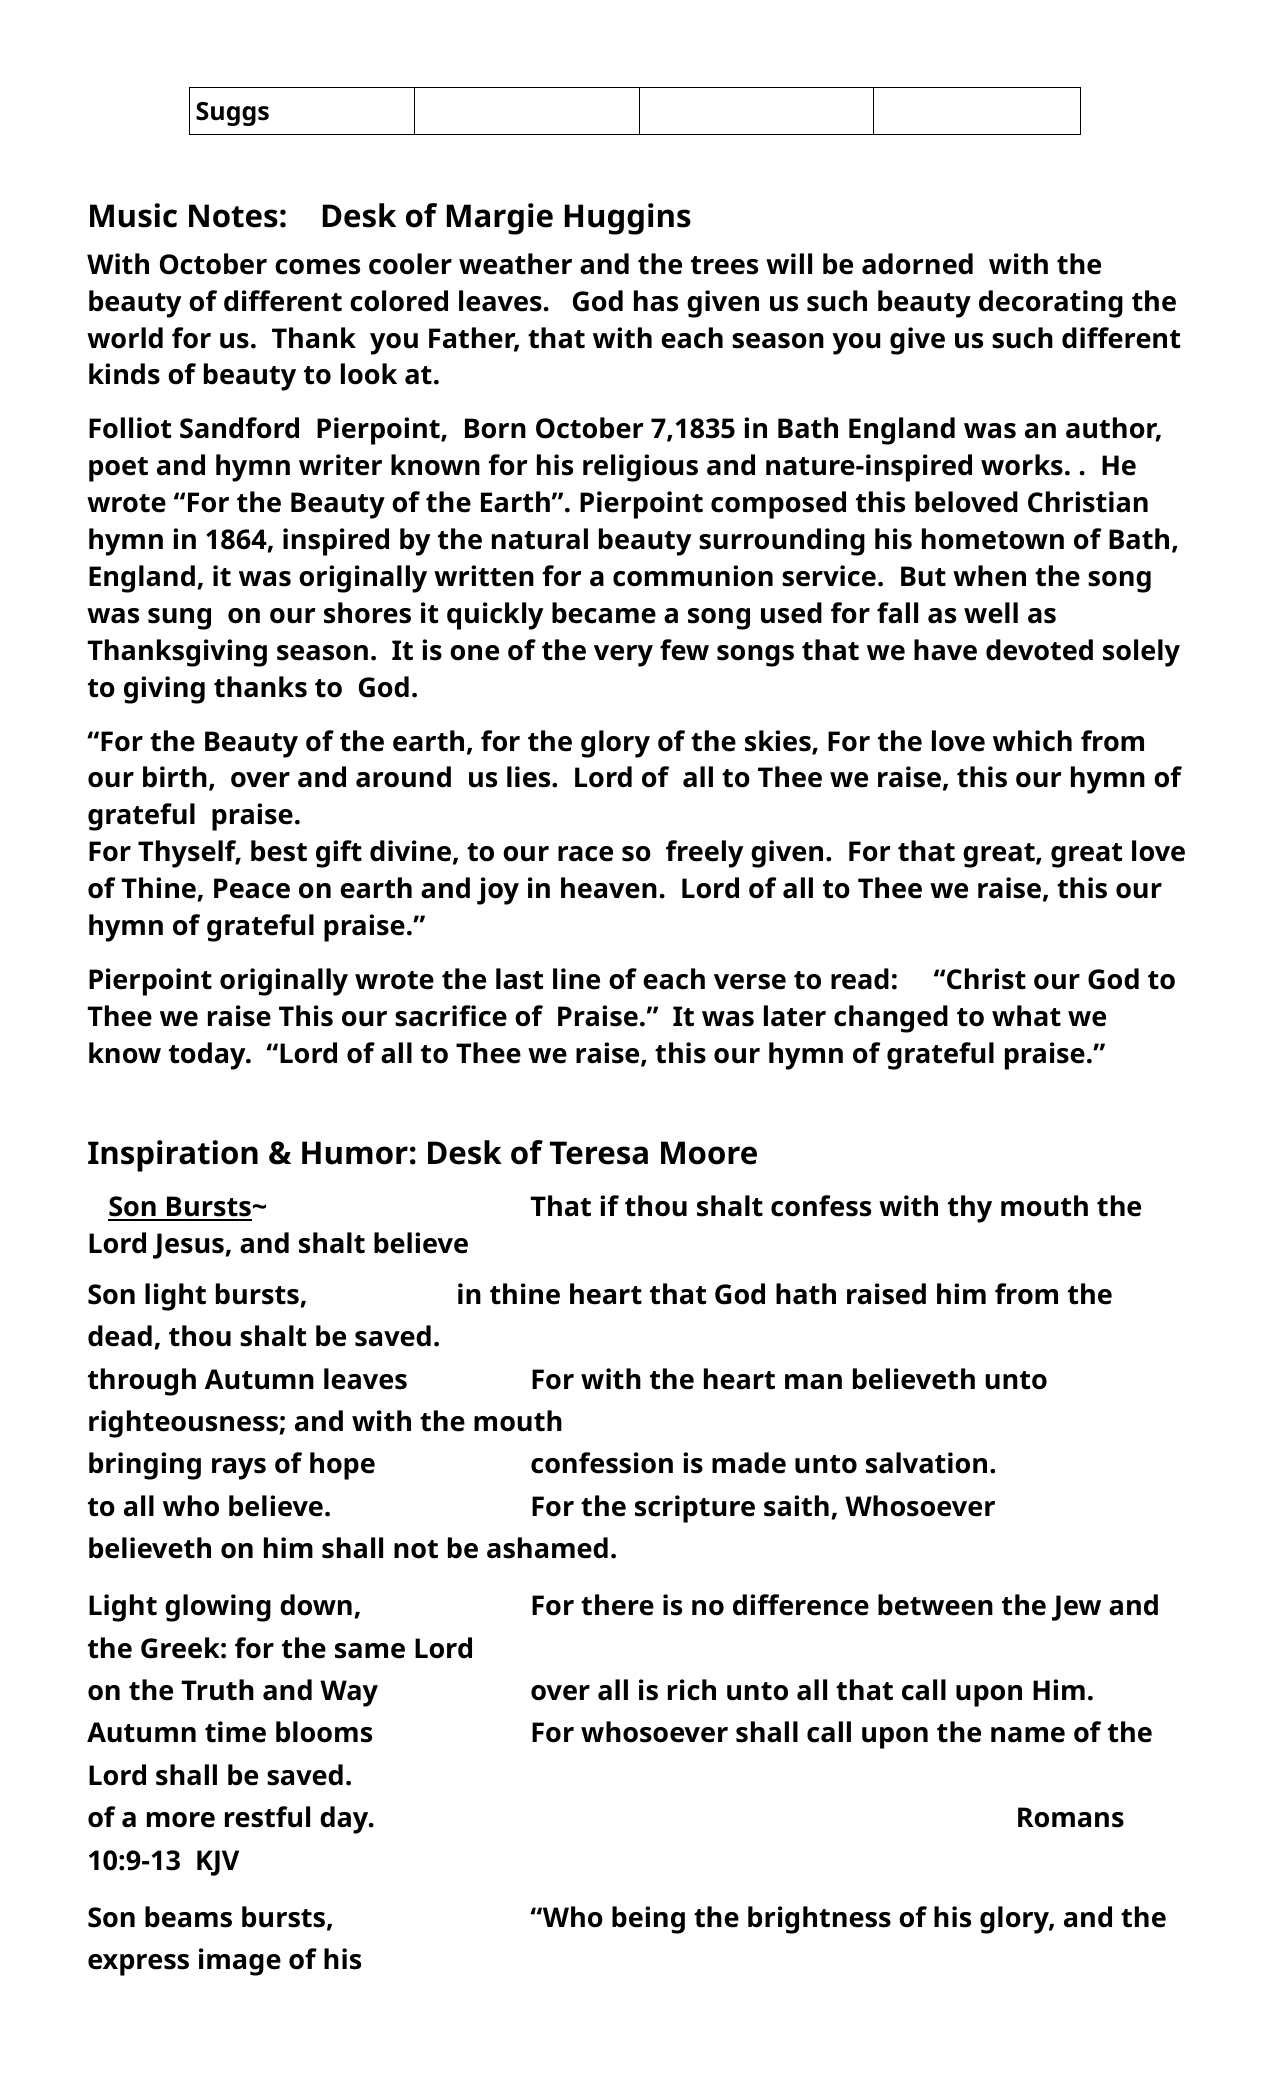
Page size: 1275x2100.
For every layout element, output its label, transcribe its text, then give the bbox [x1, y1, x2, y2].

text Folliot Sandford Pierpoint, Born October 7,1835 in Bath England was an author, poet and hymn writer known for his religious and nature-inspired works. . He wrote “For the Beauty of the Earth”. Pierpoint composed this beloved Christian hymn in 1864, inspired by the natural beauty surrounding his hometown of Bath, England, it was originally written for a communion service. But when the song was sung on our shores it quickly became a song used for fall as well as Thanksgiving season. It is one of the very few songs that we have devoted solely to giving thanks to God. [87, 410, 1188, 705]
text Son Bursts~ That if thou shalt confess with thy mouth the Lord Jesus, and shalt believe [87, 1187, 1188, 1261]
table_cell [874, 88, 1080, 133]
text With October comes cooler weather and the trees will be adorned with the beauty of different colored leaves. God has given us such beauty decorating the world for us. Thank you Father, that with each season you give us such different kinds of beauty to look at. [87, 245, 1188, 393]
table_cell Suggs [190, 88, 414, 133]
text Music Notes: Desk of Margie Huggins [87, 194, 1188, 237]
text Son beams bursts, “Who being the brightness of his glory, and the express image of his [87, 1898, 1188, 1977]
text “For the Beauty of the earth, for the glory of the skies, For the love which from our birth, over and around us lies. Lord of all to Thee we raise, this our hymn of grateful praise. [87, 722, 1188, 833]
text Son light bursts, in thine heart that God hath raised him from the dead, thou shalt be saved. through Autumn leaves For with the heart man believeth unto righteousness; and with the mouth bringing rays of hope confession is made unto salvation. to all who believe. For the scripture saith, Whosoever believeth on him shall not be ashamed. [87, 1275, 1188, 1567]
text For Thyself, best gift divine, to our race so freely given. For that great, great love of Thine, Peace on earth and joy in heaven. Lord of all to Thee we raise, this our hymn of grateful praise.” [87, 833, 1188, 943]
text Pierpoint originally wrote the last line of each verse to read: “Christ our God to Thee we raise This our sacrifice of Praise.” It was later changed to what we know today. “Lord of all to Thee we raise, this our hymn of grateful praise.” [87, 960, 1188, 1071]
text Light glowing down, For there is no difference between the Jew and the Greek: for the same Lord on the Truth and Way over all is rich unto all that call upon Him. Autumn time blooms For whosoever shall call upon the name of the Lord shall be saved. of a more restful day. Romans 10:9-13 KJV [87, 1587, 1188, 1878]
table_cell [640, 88, 873, 133]
table_cell [415, 88, 639, 133]
text Inspiration & Humor: Desk of Teresa Moore [87, 1131, 1188, 1173]
